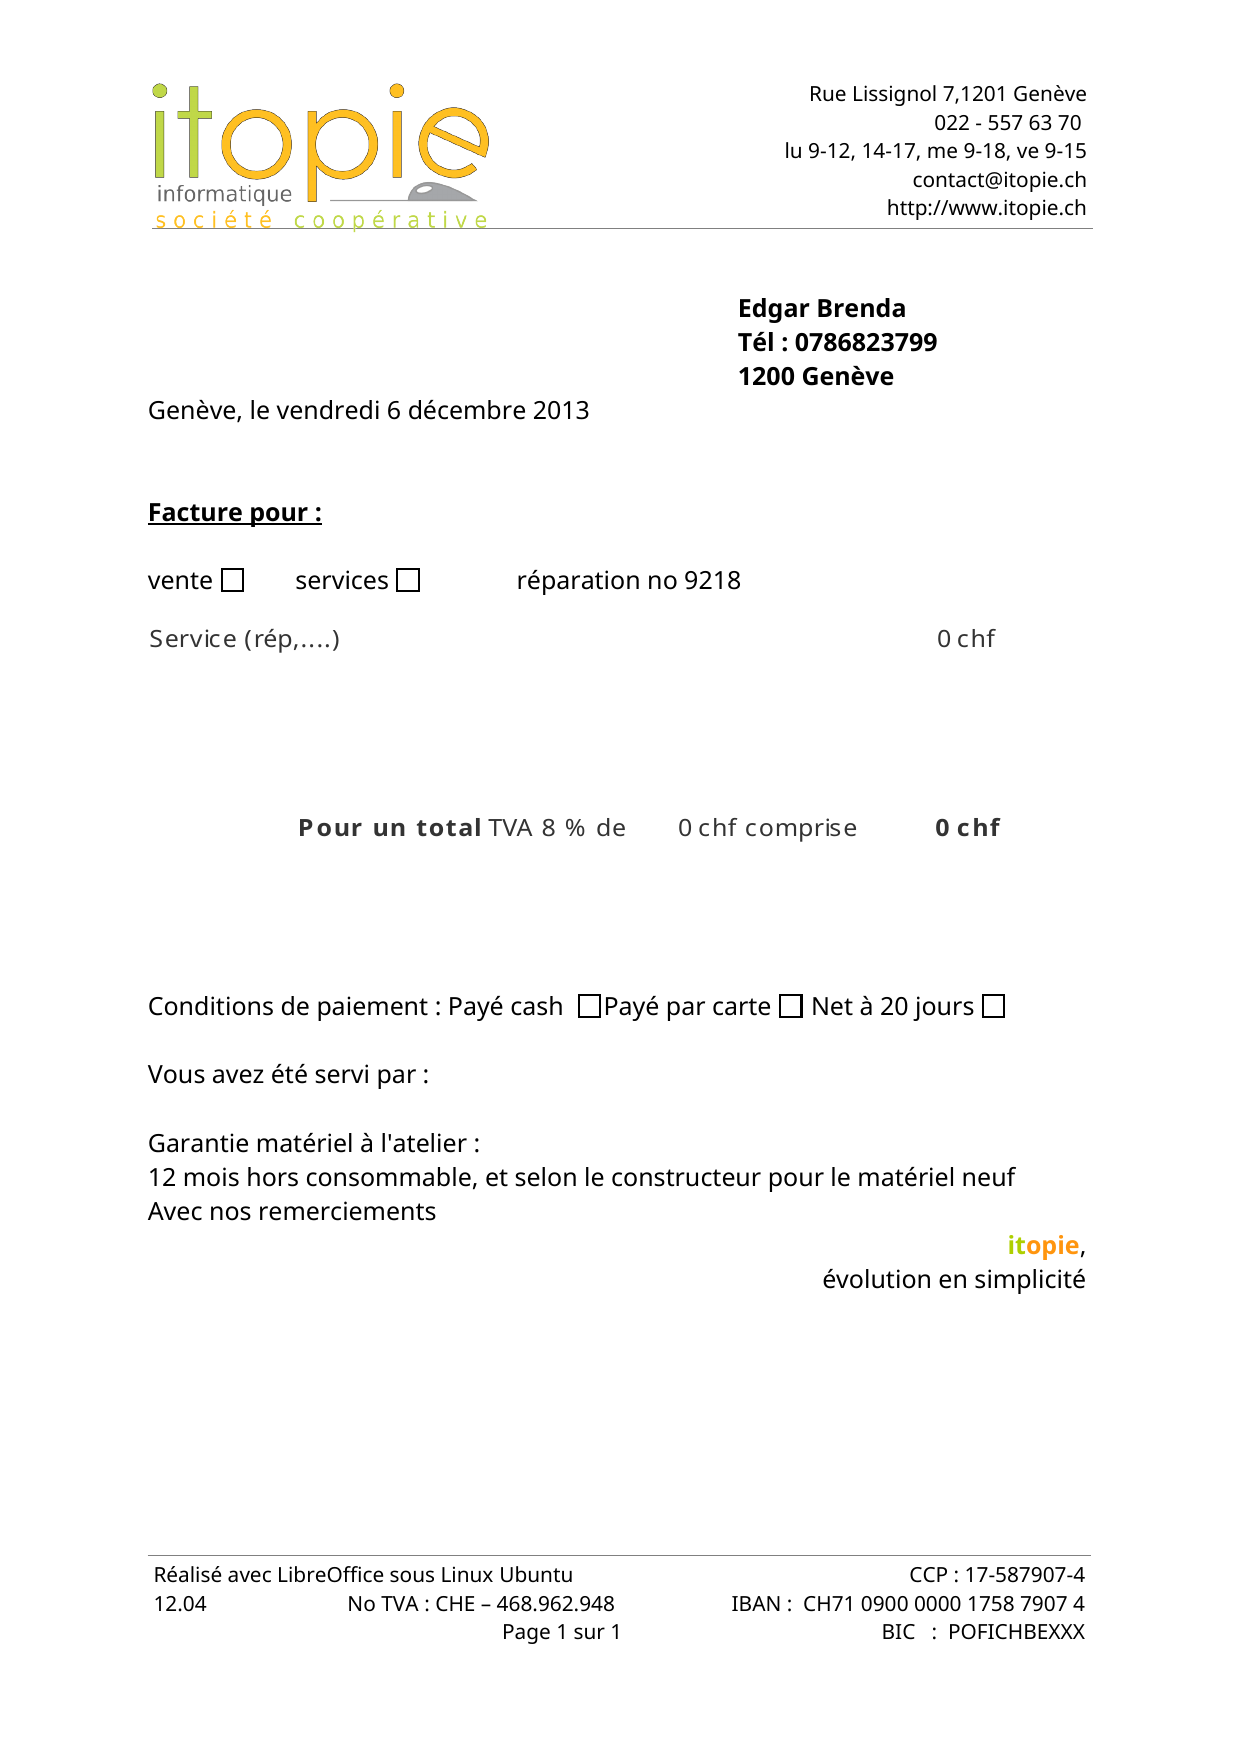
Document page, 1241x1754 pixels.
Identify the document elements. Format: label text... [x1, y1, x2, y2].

text Edgar Brenda [148, 290, 1093, 324]
text Avec nos remerciements [148, 1193, 1093, 1227]
text évolution en simplicité [148, 1262, 1093, 1296]
text Facture pour : [148, 495, 1093, 529]
text 12 mois hors consommable, et selon le constructeur pour le matériel neuf [148, 1159, 1093, 1193]
text Garantie matériel à l'atelier : [148, 1125, 1093, 1159]
text Genève, le vendredi 6 décembre 2013 [148, 392, 1093, 427]
picture [138, 72, 500, 244]
text itopie, [148, 1227, 1093, 1262]
text Tél : 0786823799 [148, 324, 1093, 358]
text vente services réparation no 9218 [148, 563, 1093, 597]
text 1200 Genève [148, 358, 1093, 392]
text Vous avez été servi par : [148, 1057, 1093, 1091]
text Conditions de paiement : Payé cash Payé par carte Net à 20 jours [148, 989, 1093, 1023]
